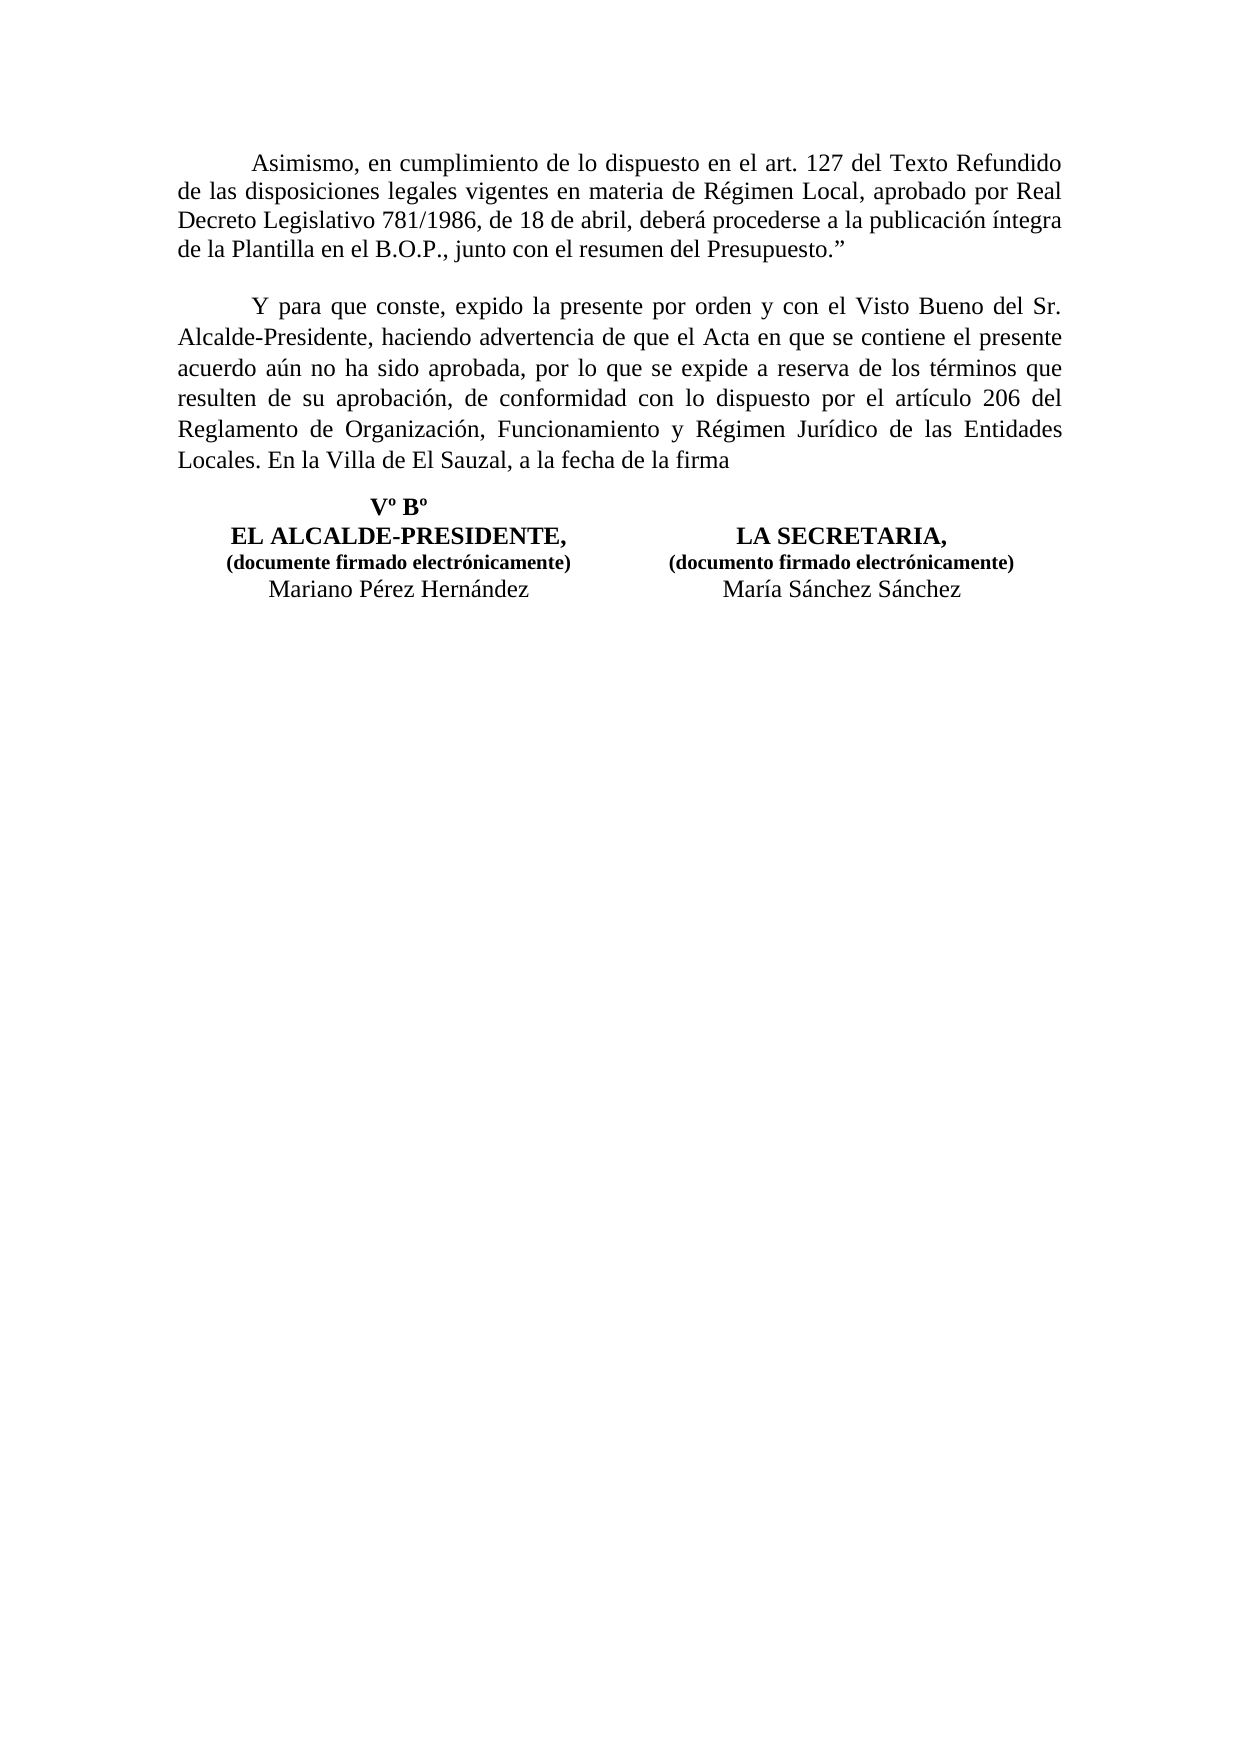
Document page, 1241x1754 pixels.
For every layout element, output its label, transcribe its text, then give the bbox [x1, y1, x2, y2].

table_cell María Sánchez Sánchez [620, 574, 1063, 603]
table_cell Mariano Pérez Hernández [177, 574, 620, 603]
text Asimismo, en cumplimiento de lo dispuesto en el art. 127 del Texto Refundido de las disposiciones legales vigentes en materia de Régimen Local, aprobado por Real Decreto Legislativo 781/1986, de 18 de abril, deberá procederse a la publicación íntegra de la Plantilla en el B.O.P., junto con el resumen del Presupuesto.” [177, 148, 1063, 263]
table_header LA SECRETARIA, (documento firmado electrónicamente) [620, 493, 1063, 574]
text Y para que conste, expido la presente por orden y con el Visto Bueno del Sr. Alcalde-Presidente, haciendo advertencia de que el Acta en que se contiene el presente acuerdo aún no ha sido aprobada, por lo que se expide a reserva de los términos que resulten de su aprobación, de conformidad con lo dispuesto por el artículo 206 del Reglamento de Organización, Funcionamiento y Régimen Jurídico de las Entidades Locales. En la Villa de El Sauzal, a la fecha de la firma [177, 291, 1063, 474]
table_header Vº Bº EL ALCALDE-PRESIDENTE, (documente firmado electrónicamente) [177, 493, 620, 574]
